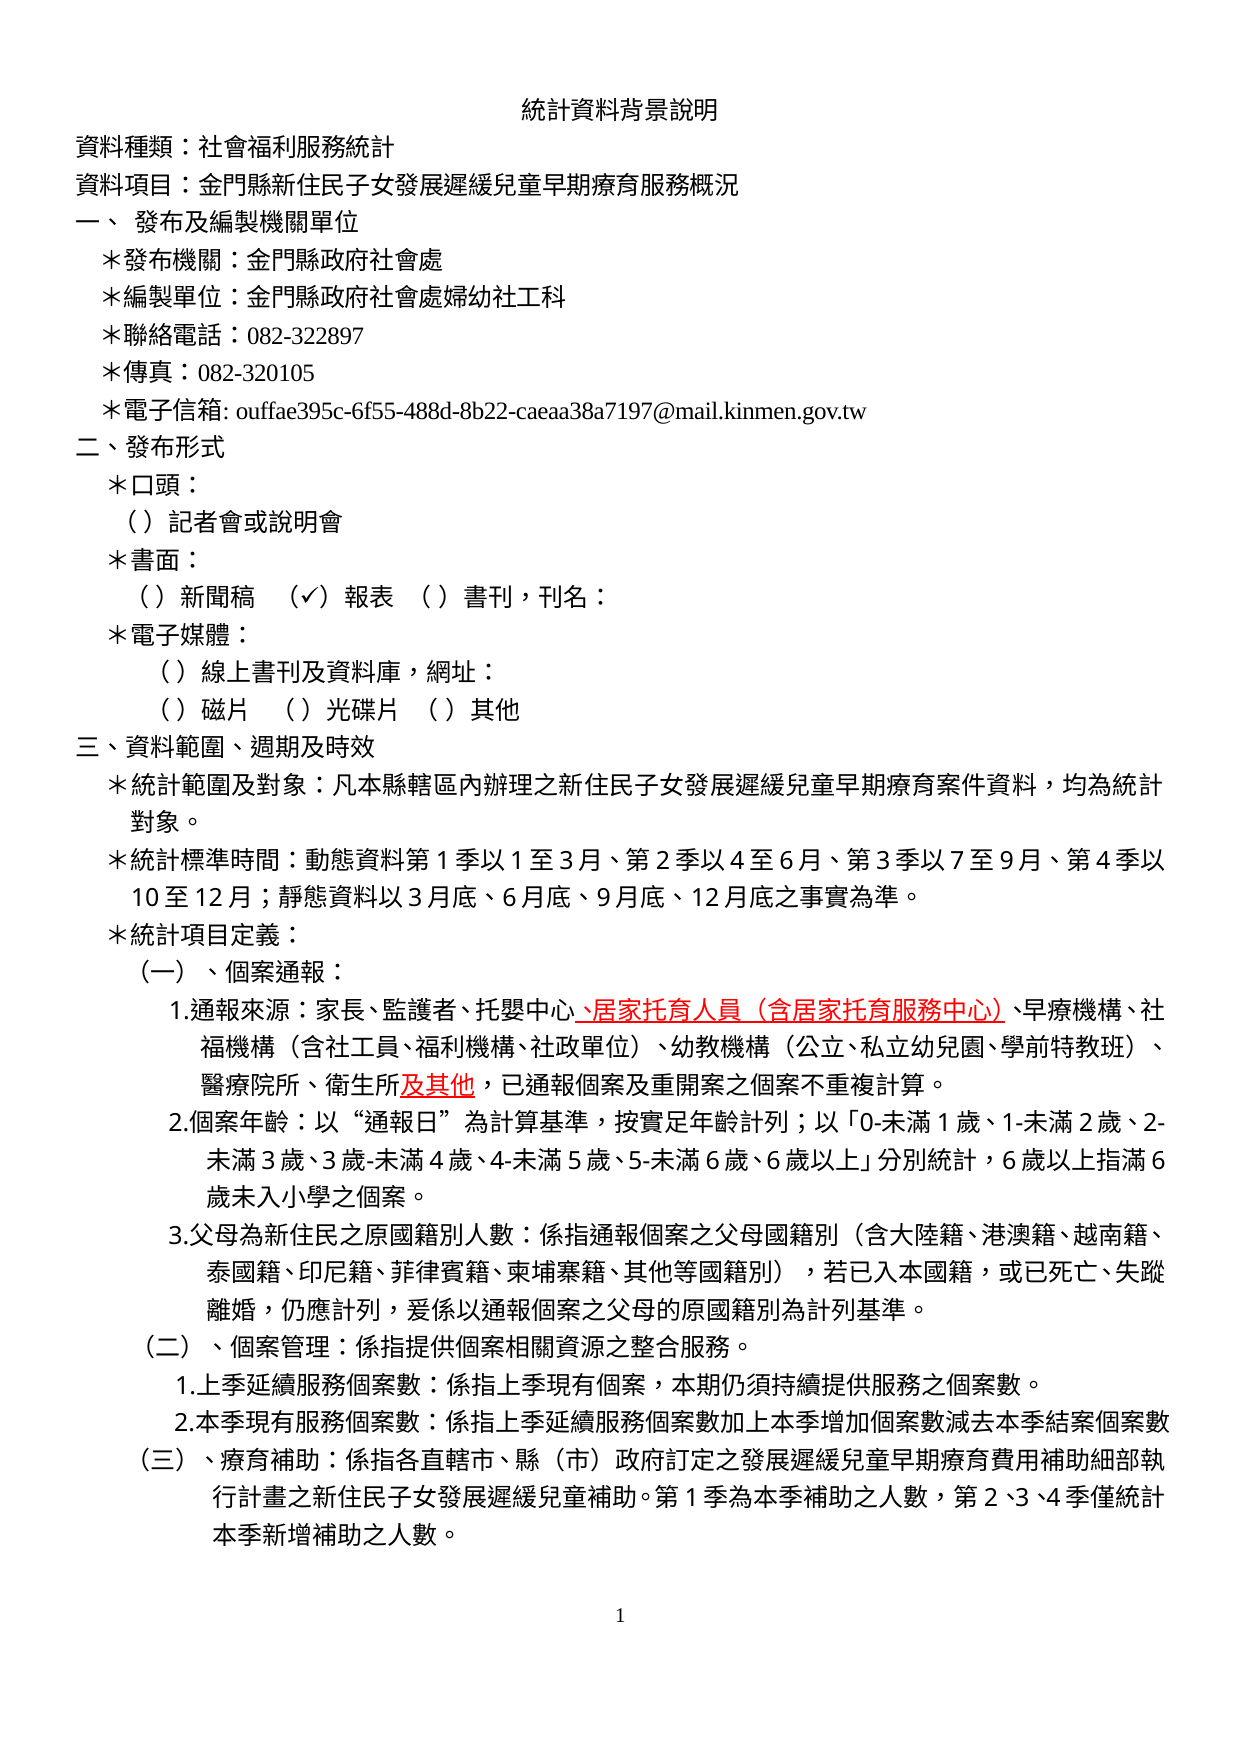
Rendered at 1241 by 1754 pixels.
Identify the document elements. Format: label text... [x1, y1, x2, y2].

text 統計資料背景說明 [75, 90, 1165, 127]
text 1.通報來源：家長、監護者、托嬰中心、居家托育人員（含居家托育服務中心）、早療機構、社福機構（含社工員、福利機構、社政單位）、幼教機構（公立、私立幼兒園、學前特教班）、醫療院所、衛生所及其他，已通報個案及重開案之個案不重複計算。 [169, 990, 1165, 1102]
list 發布及編製機關單位 [75, 202, 1165, 240]
text ＊聯絡電話：082-322897 [99, 315, 1165, 352]
text 1.上季延續服務個案數：係指上季現有個案，本期仍須持續提供服務之個案數。 [75, 1365, 1165, 1402]
text 3.父母為新住民之原國籍別人數：係指通報個案之父母國籍別（含大陸籍、港澳籍、越南籍、泰國籍、印尼籍、菲律賓籍、柬埔寨籍、其他等國籍別），若已入本國籍，或已死亡、失蹤、離婚，仍應計列，爰係以通報個案之父母的原國籍別為計列基準。 [168, 1215, 1165, 1327]
text ＊口頭： [106, 465, 1165, 502]
text ＊編製單位：金門縣政府社會處婦幼社工科 [99, 277, 1165, 315]
text 二、發布形式 [75, 427, 1165, 465]
text 資料項目：金門縣新住民子女發展遲緩兒童早期療育服務概況 [75, 165, 1165, 202]
text （二）、個案管理：係指提供個案相關資源之整合服務。 [131, 1327, 1165, 1365]
text （ ）磁片 （ ）光碟片 （ ）其他 [145, 690, 1199, 727]
text 2.本季現有服務個案數：係指上季延續服務個案數加上本季增加個案數減去本季結案個案數。 [174, 1402, 1165, 1440]
text ＊統計項目定義： [106, 915, 1165, 952]
text ＊統計範圍及對象：凡本縣轄區內辦理之新住民子女發展遲緩兒童早期療育案件資料，均為統計對象。 [106, 765, 1165, 840]
text （三）、療育補助：係指各直轄市、縣（市）政府訂定之發展遲緩兒童早期療育費用補助細部執行計畫之新住民子女發展遲緩兒童補助。第1季為本季補助之人數，第2、3、4季僅統計本季新增補助之人數。 [125, 1440, 1165, 1552]
text ＊電子媒體： [106, 615, 1165, 652]
text 資料種類：社會福利服務統計 [75, 127, 1165, 165]
text ＊統計標準時間：動態資料第1季以1至3月、第2季以4至6月、第3季以7至9月、第4季以10至12月；靜態資料以3月底、6月底、9月底、12月底之事實為準。 [106, 840, 1165, 915]
text （ ）線上書刊及資料庫，網址： [145, 652, 1199, 690]
text 三、資料範圍、週期及時效 [75, 727, 1165, 765]
text （一）、個案通報： [75, 952, 1165, 990]
text （ ）新聞稿 （P）報表 （ ）書刊，刊名： [106, 577, 1165, 615]
text ＊書面： [106, 540, 1165, 577]
text 2.個案年齡：以“通報日”為計算基準，按實足年齡計列；以「0-未滿1歲、1-未滿2歲、2-未滿3歲、3歲-未滿4歲、4-未滿5歲、5-未滿6歲、6歲以上」分別統計，6歲以上指滿6歲未入小學之個案。 [168, 1102, 1165, 1215]
text （ ）記者會或說明會 [75, 502, 1165, 540]
text ＊發布機關：金門縣政府社會處 [99, 240, 1165, 277]
text ＊傳真：082-320105 [99, 352, 1165, 390]
text ＊電子信箱: ouffae395c-6f55-488d-8b22-caeaa38a7197@mail.kinmen.gov.tw [99, 390, 1165, 427]
